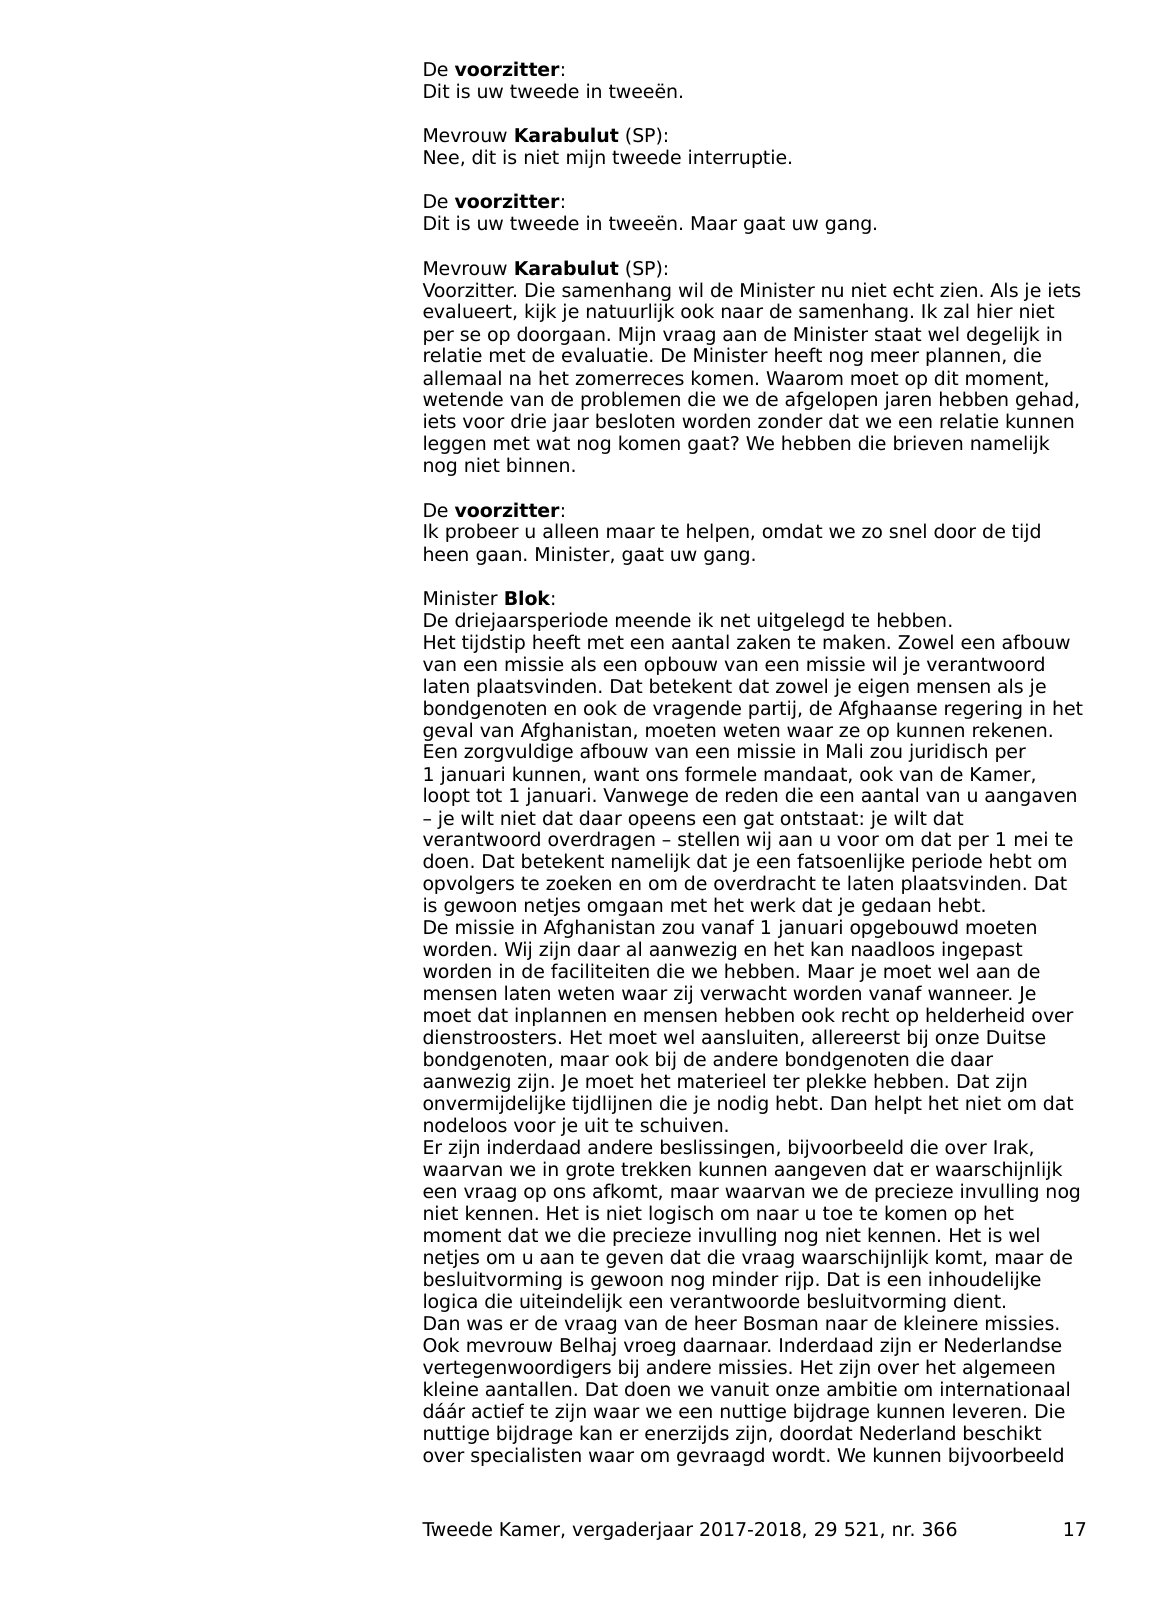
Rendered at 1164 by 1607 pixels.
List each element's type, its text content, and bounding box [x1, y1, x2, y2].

text De voorzitter: [422, 191, 1087, 213]
text Dit is uw tweede in tweeën. [422, 81, 1087, 103]
text Het tijdstip heeft met een aantal zaken te maken. Zowel een afbouw van een missie als een opbouw van een missie wil je verantwoord laten plaatsvinden. Dat betekent dat zowel je eigen mensen als je bondgenoten en ook de vragende partij, de Afghaanse regering in het geval van Afghanistan, moeten weten waar ze op kunnen rekenen. Een zorgvuldige afbouw van een missie in Mali zou juridisch per 1 januari kunnen, want ons formele mandaat, ook van de Kamer, loopt tot 1 januari. Vanwege de reden die een aantal van u aangaven – je wilt niet dat daar opeens een gat ontstaat: je wilt dat verantwoord overdragen – stellen wij aan u voor om dat per 1 mei te doen. Dat betekent namelijk dat je een fatsoenlijke periode hebt om opvolgers te zoeken en om de overdracht te laten plaatsvinden. Dat is gewoon netjes omgaan met het werk dat je gedaan hebt. [422, 632, 1087, 917]
text Voorzitter. Die samenhang wil de Minister nu niet echt zien. Als je iets evalueert, kijk je natuurlijk ook naar de samenhang. Ik zal hier niet per se op doorgaan. Mijn vraag aan de Minister staat wel degelijk in relatie met de evaluatie. De Minister heeft nog meer plannen, die allemaal na het zomerreces komen. Waarom moet op dit moment, wetende van de problemen die we de afgelopen jaren hebben gehad, iets voor drie jaar besloten worden zonder dat we een relatie kunnen leggen met wat nog komen gaat? We hebben die brieven namelijk nog niet binnen. [422, 279, 1087, 477]
text Minister Blok: [422, 588, 1087, 609]
text Nee, dit is niet mijn tweede interruptie. [422, 147, 1087, 169]
text Mevrouw Karabulut (SP): [422, 257, 1087, 279]
text Ik probeer u alleen maar te helpen, omdat we zo snel door de tijd heen gaan. Minister, gaat uw gang. [422, 521, 1087, 565]
text De missie in Afghanistan zou vanaf 1 januari opgebouwd moeten worden. Wij zijn daar al aanwezig en het kan naadloos ingepast worden in de faciliteiten die we hebben. Maar je moet wel aan de mensen laten weten waar zij verwacht worden vanaf wanneer. Je moet dat inplannen en mensen hebben ook recht op helderheid over dienstroosters. Het moet wel aansluiten, allereerst bij onze Duitse bondgenoten, maar ook bij de andere bondgenoten die daar aanwezig zijn. Je moet het materieel ter plekke hebben. Dat zijn onvermijdelijke tijdlijnen die je nodig hebt. Dan helpt het niet om dat nodeloos voor je uit te schuiven. [422, 917, 1087, 1137]
text Mevrouw Karabulut (SP): [422, 125, 1087, 147]
text Dan was er de vraag van de heer Bosman naar de kleinere missies. Ook mevrouw Belhaj vroeg daarnaar. Inderdaad zijn er Nederlandse vertegenwoordigers bij andere missies. Het zijn over het algemeen kleine aantallen. Dat doen we vanuit onze ambitie om internationaal dáár actief te zijn waar we een nuttige bijdrage kunnen leveren. Die nuttige bijdrage kan er enerzijds zijn, doordat Nederland beschikt over specialisten waar om gevraagd wordt. We kunnen bijvoorbeeld [422, 1313, 1087, 1467]
text De driejaarsperiode meende ik net uitgelegd te hebben. [422, 609, 1087, 632]
text Er zijn inderdaad andere beslissingen, bijvoorbeeld die over Irak, waarvan we in grote trekken kunnen aangeven dat er waarschijnlijk een vraag op ons afkomt, maar waarvan we de precieze invulling nog niet kennen. Het is niet logisch om naar u toe te komen op het moment dat we die precieze invulling nog niet kennen. Het is wel netjes om u aan te geven dat die vraag waarschijnlijk komt, maar de besluitvorming is gewoon nog minder rijp. Dat is een inhoudelijke logica die uiteindelijk een verantwoorde besluitvorming dient. [422, 1137, 1087, 1313]
text De voorzitter: [422, 59, 1087, 81]
text De voorzitter: [422, 499, 1087, 521]
text Dit is uw tweede in tweeën. Maar gaat uw gang. [422, 213, 1087, 235]
